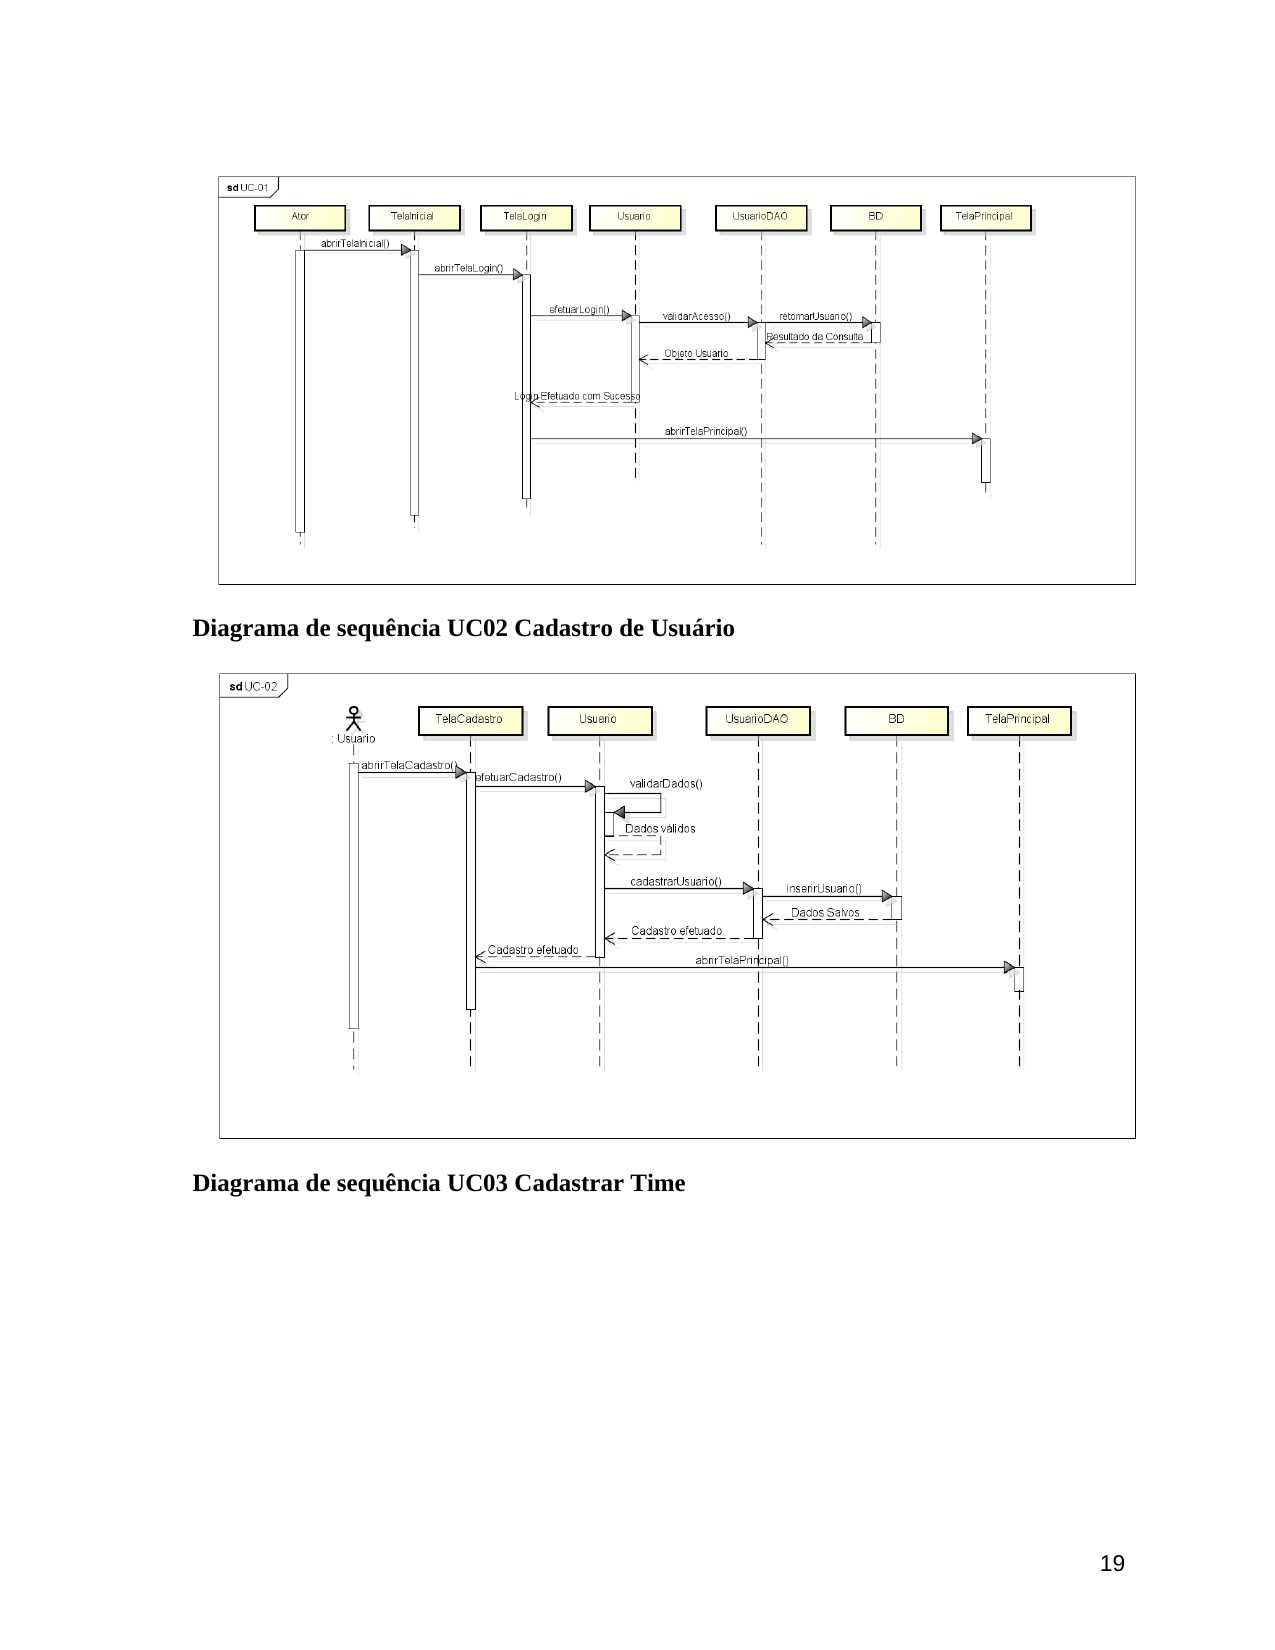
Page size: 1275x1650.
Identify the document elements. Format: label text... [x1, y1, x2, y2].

picture [211, 168, 1144, 592]
picture [211, 665, 1144, 1147]
text Diagrama de sequência UC03 Cadastrar Time [192, 1169, 1125, 1196]
text Diagrama de sequência UC02 Cadastro de Usuário [192, 614, 1125, 642]
